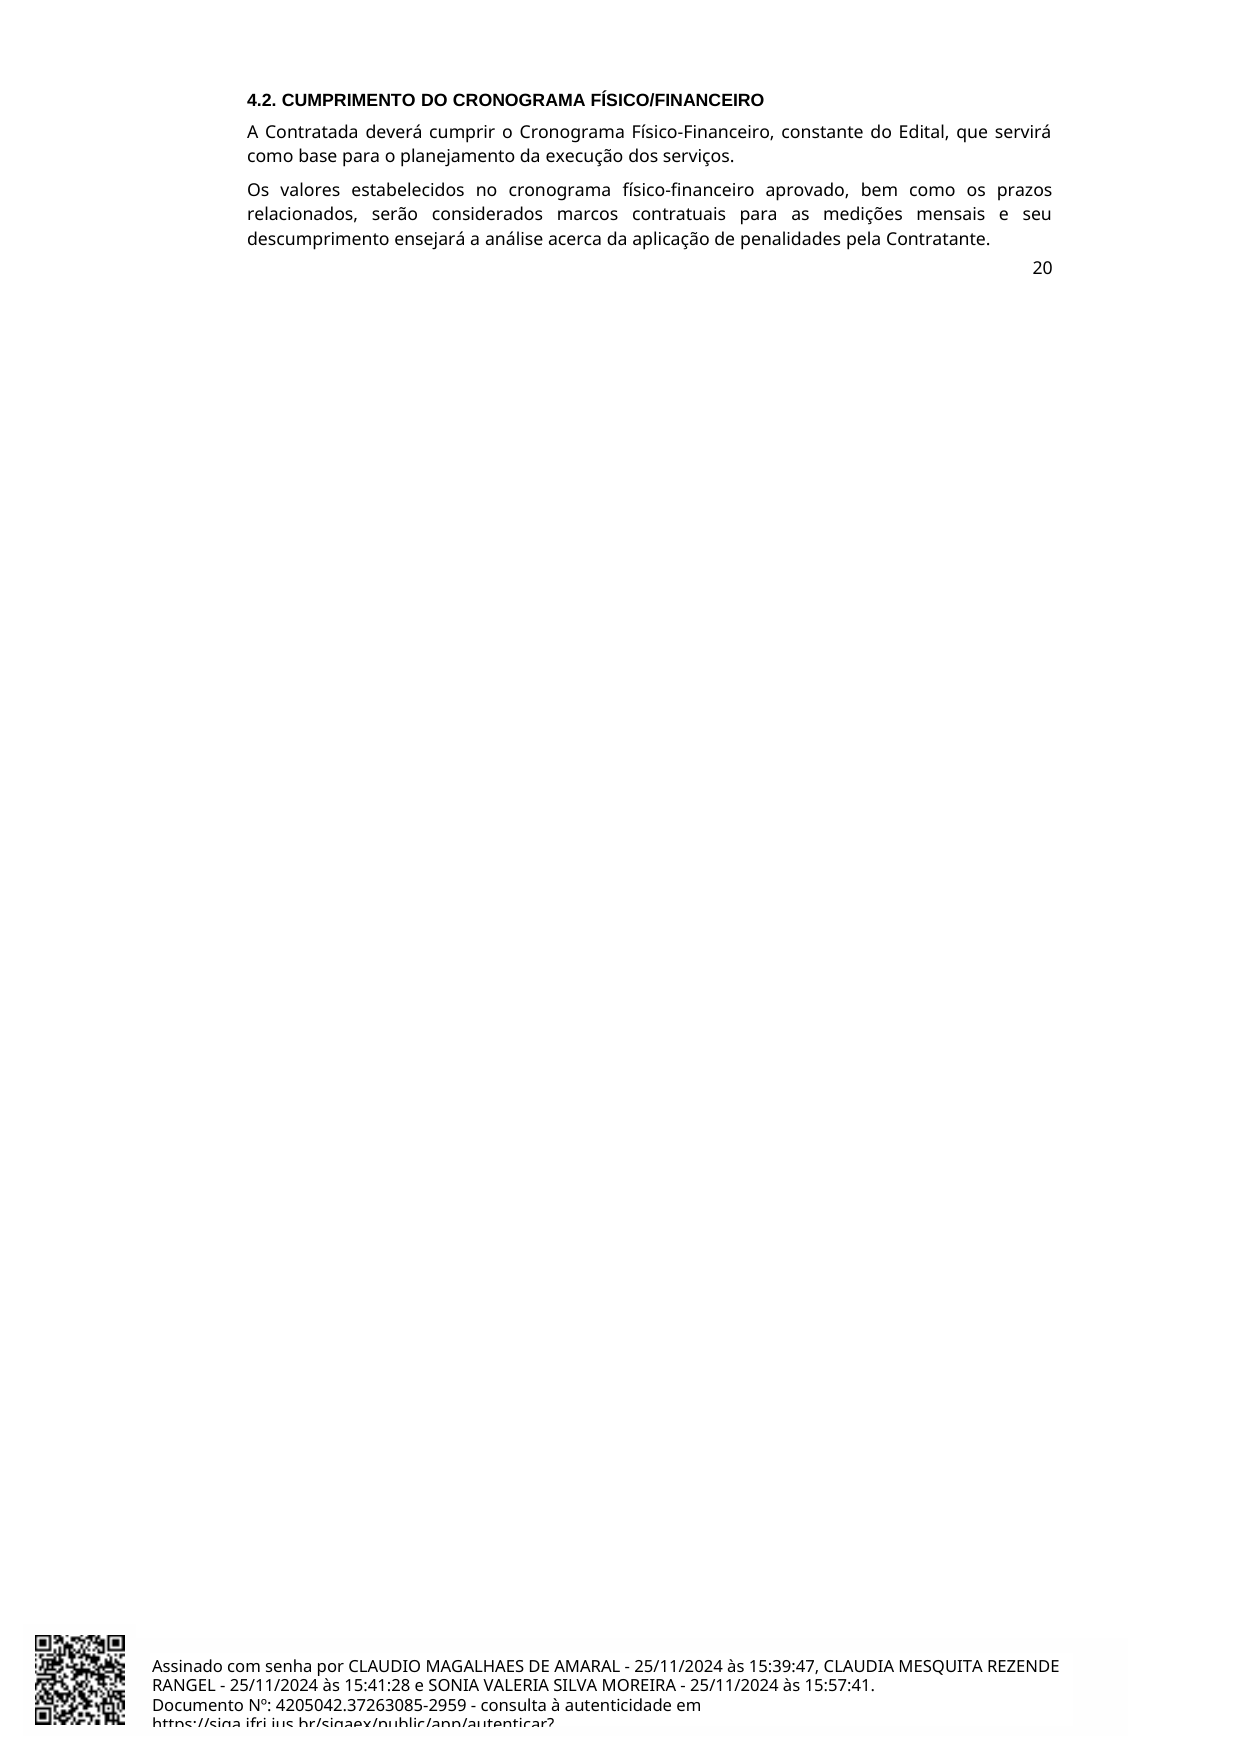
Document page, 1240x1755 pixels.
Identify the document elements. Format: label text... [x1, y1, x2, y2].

list CUMPRIMENTO DO CRONOGRAMA FÍSICO/FINANCEIRO [247, 89, 1239, 110]
text Os valores estabelecidos no cronograma físico-financeiro aprovado, bem como os prazos relacionados, serão considerados marcos contratuais para as medições mensais e seu descumprimento ensejará a análise acerca da aplicação de penalidades pela Contratante. [247, 178, 1052, 250]
text 20 [175, 255, 1052, 279]
text A Contratada deverá cumprir o Cronograma Físico-Financeiro, constante do Edital, que servirá como base para o planejamento da execução dos serviços. [247, 120, 1052, 168]
